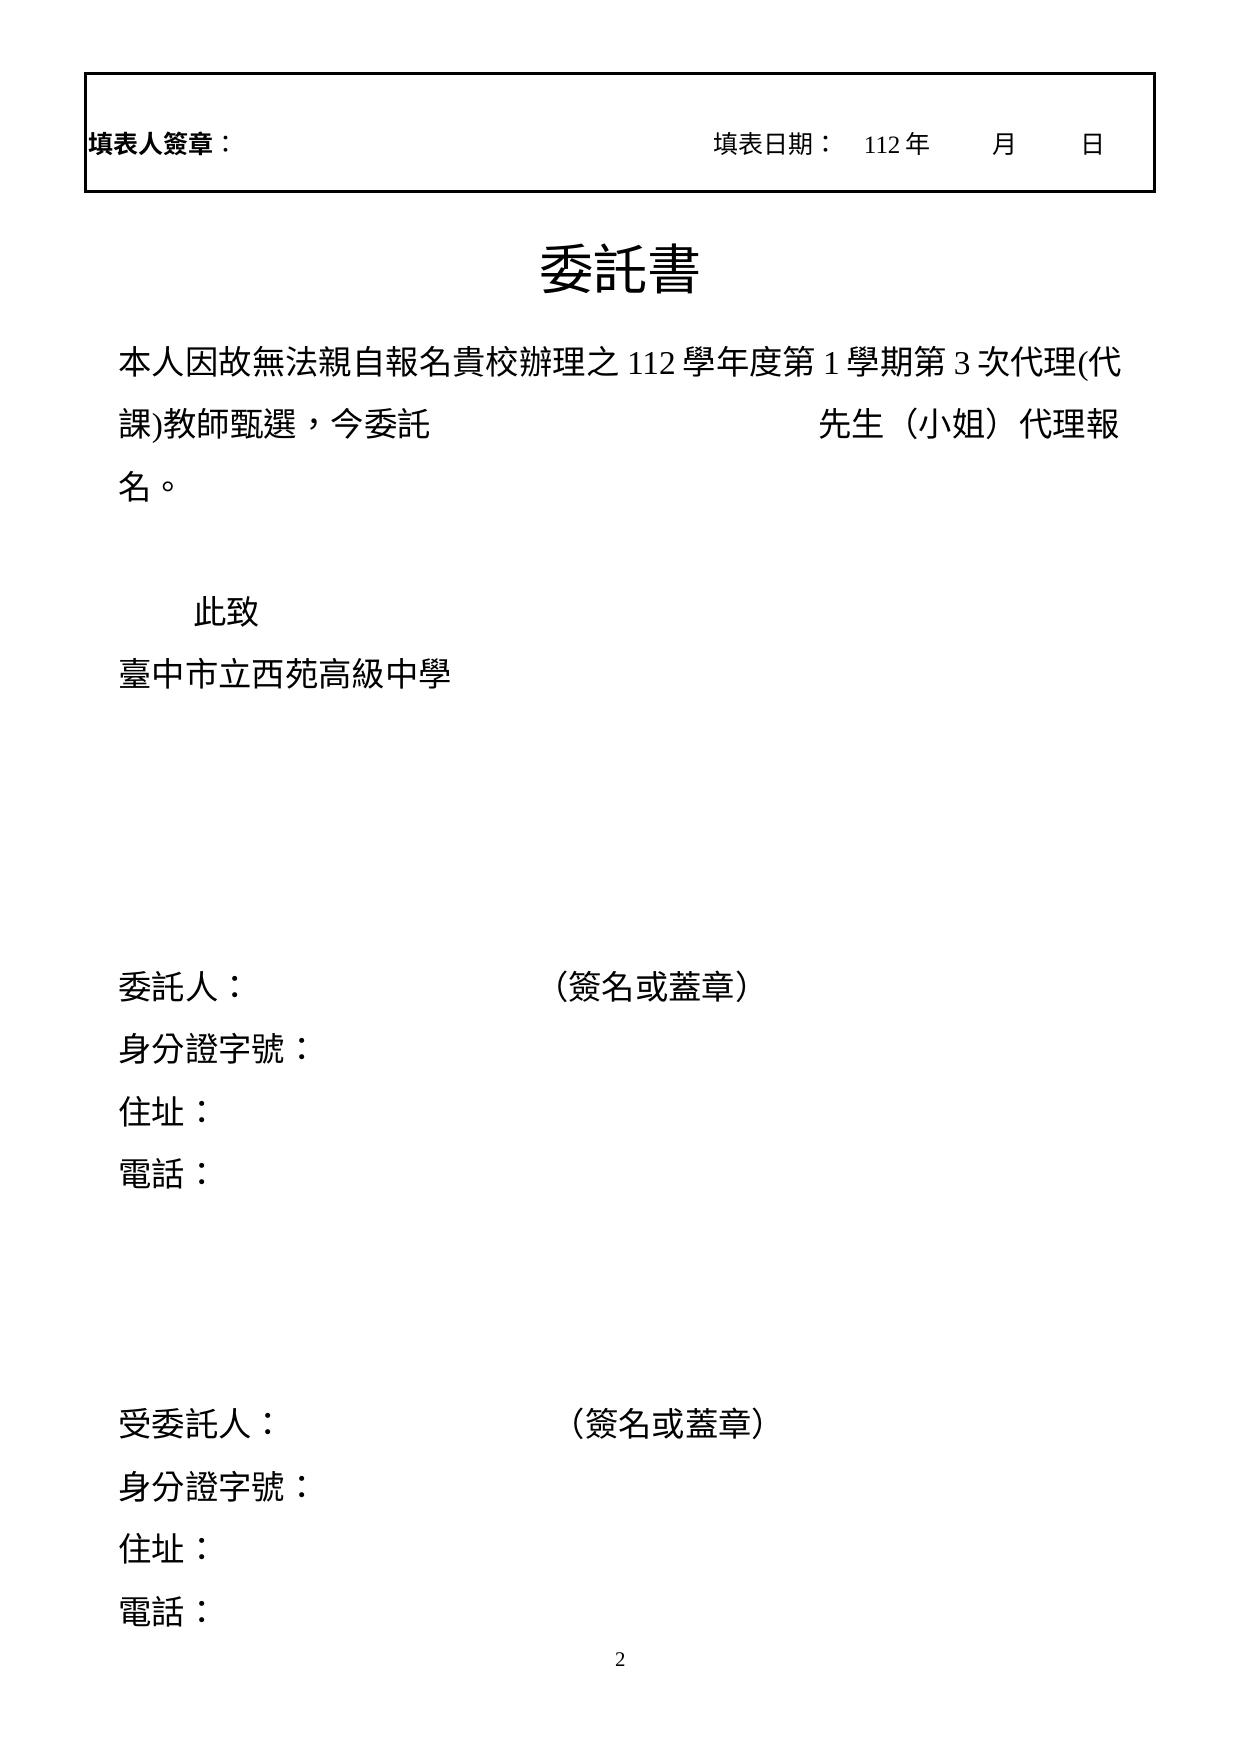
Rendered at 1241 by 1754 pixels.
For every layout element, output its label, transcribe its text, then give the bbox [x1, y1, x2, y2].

text 委託人： （簽名或蓋章） [118, 943, 1122, 1005]
text 本人因故無法親自報名貴校辦理之112學年度第1學期第3次代理(代課)教師甄選，今委託 先生（小姐）代理報名。 [118, 318, 1122, 505]
text 受委託人： （簽名或蓋章） [118, 1380, 1122, 1443]
text 臺中市立西苑高級中學 [118, 630, 1122, 693]
table_cell 填表人簽章： 填表日期： 112年 月 日 [87, 75, 1153, 190]
text 此致 [118, 568, 1122, 630]
text 住址： [118, 1068, 1122, 1130]
text 委託書 [118, 193, 1122, 318]
text 身分證字號： [118, 1443, 1122, 1505]
text 電話： [118, 1568, 1122, 1630]
text 電話： [118, 1130, 1122, 1193]
text 住址： [118, 1505, 1122, 1568]
text 身分證字號： [118, 1005, 1122, 1068]
